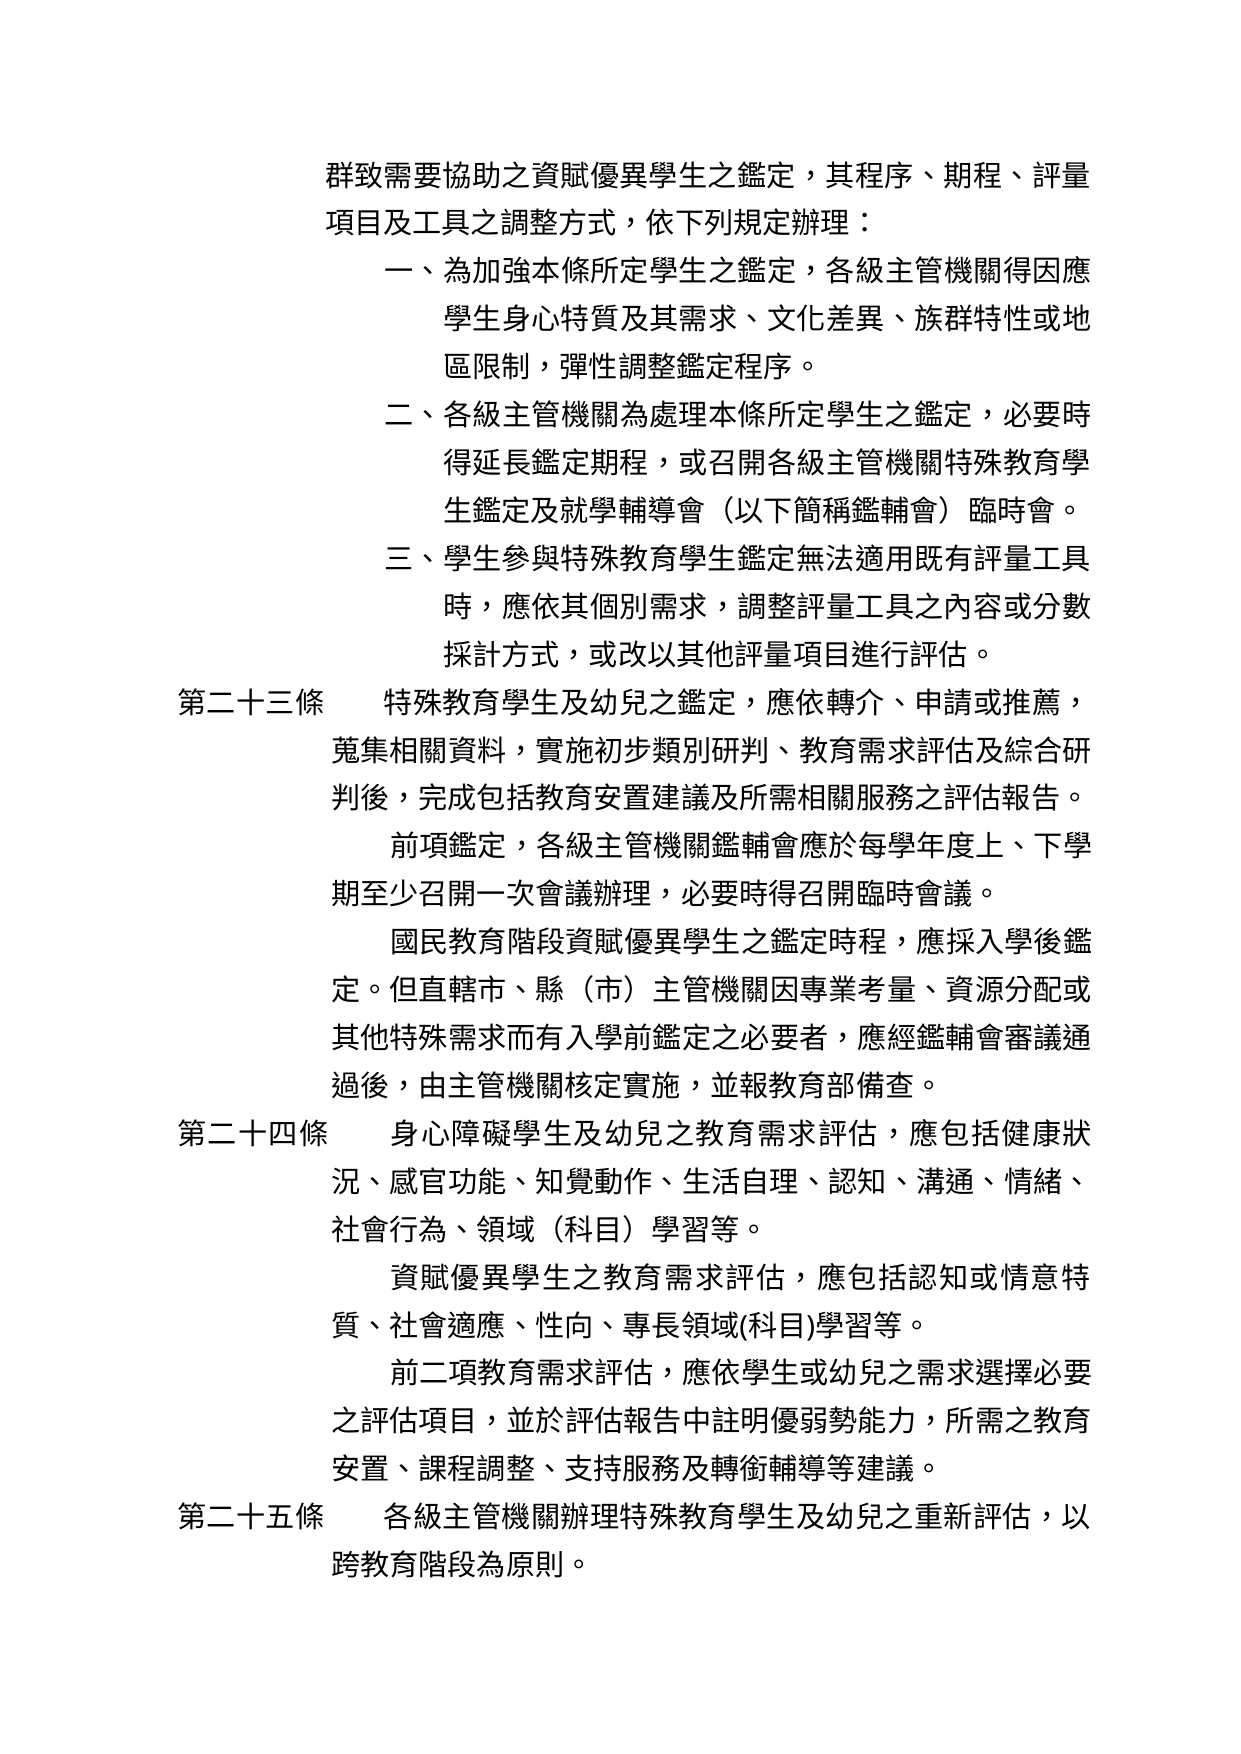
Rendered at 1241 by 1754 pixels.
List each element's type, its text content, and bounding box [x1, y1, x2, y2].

text 第二十四條 身心障礙學生及幼兒之教育需求評估，應包括健康狀況、感官功能、知覺動作、生活自理、認知、溝通、情緒、社會行為、領域（科目）學習等。 [177, 1106, 1092, 1250]
text 二、各級主管機關為處理本條所定學生之鑑定，必要時得延長鑑定期程，或召開各級主管機關特殊教育學生鑑定及就學輔導會（以下簡稱鑑輔會）臨時會。 [384, 387, 1092, 531]
text 前項鑑定，各級主管機關鑑輔會應於每學年度上、下學期至少召開一次會議辦理，必要時得召開臨時會議。 [331, 818, 1092, 914]
text 三、學生參與特殊教育學生鑑定無法適用既有評量工具時，應依其個別需求，調整評量工具之內容或分數採計方式，或改以其他評量項目進行評估。 [384, 531, 1092, 675]
text 國民教育階段資賦優異學生之鑑定時程，應採入學後鑑定。但直轄市、縣（市）主管機關因專業考量、資源分配或其他特殊需求而有入學前鑑定之必要者，應經鑑輔會審議通過後，由主管機關核定實施，並報教育部備查。 [331, 914, 1092, 1106]
text 第二十五條 各級主管機關辦理特殊教育學生及幼兒之重新評估，以跨教育階段為原則。 [177, 1489, 1092, 1585]
text 資賦優異學生之教育需求評估，應包括認知或情意特質、社會適應、性向、專長領域(科目)學習等。 [331, 1250, 1092, 1346]
text 第二十三條 特殊教育學生及幼兒之鑑定，應依轉介、申請或推薦，蒐集相關資料，實施初步類別研判、教育需求評估及綜合研判後，完成包括教育安置建議及所需相關服務之評估報告。 [177, 675, 1092, 818]
text 前二項教育需求評估，應依學生或幼兒之需求選擇必要之評估項目，並於評估報告中註明優弱勢能力，所需之教育安置、課程調整、支持服務及轉銜輔導等建議。 [331, 1346, 1092, 1489]
text 一、為加強本條所定學生之鑑定，各級主管機關得因應學生身心特質及其需求、文化差異、族群特性或地區限制，彈性調整鑑定程序。 [384, 243, 1092, 387]
text 群致需要協助之資賦優異學生之鑑定，其程序、期程、評量項目及工具之調整方式，依下列規定辦理： [177, 148, 1092, 243]
